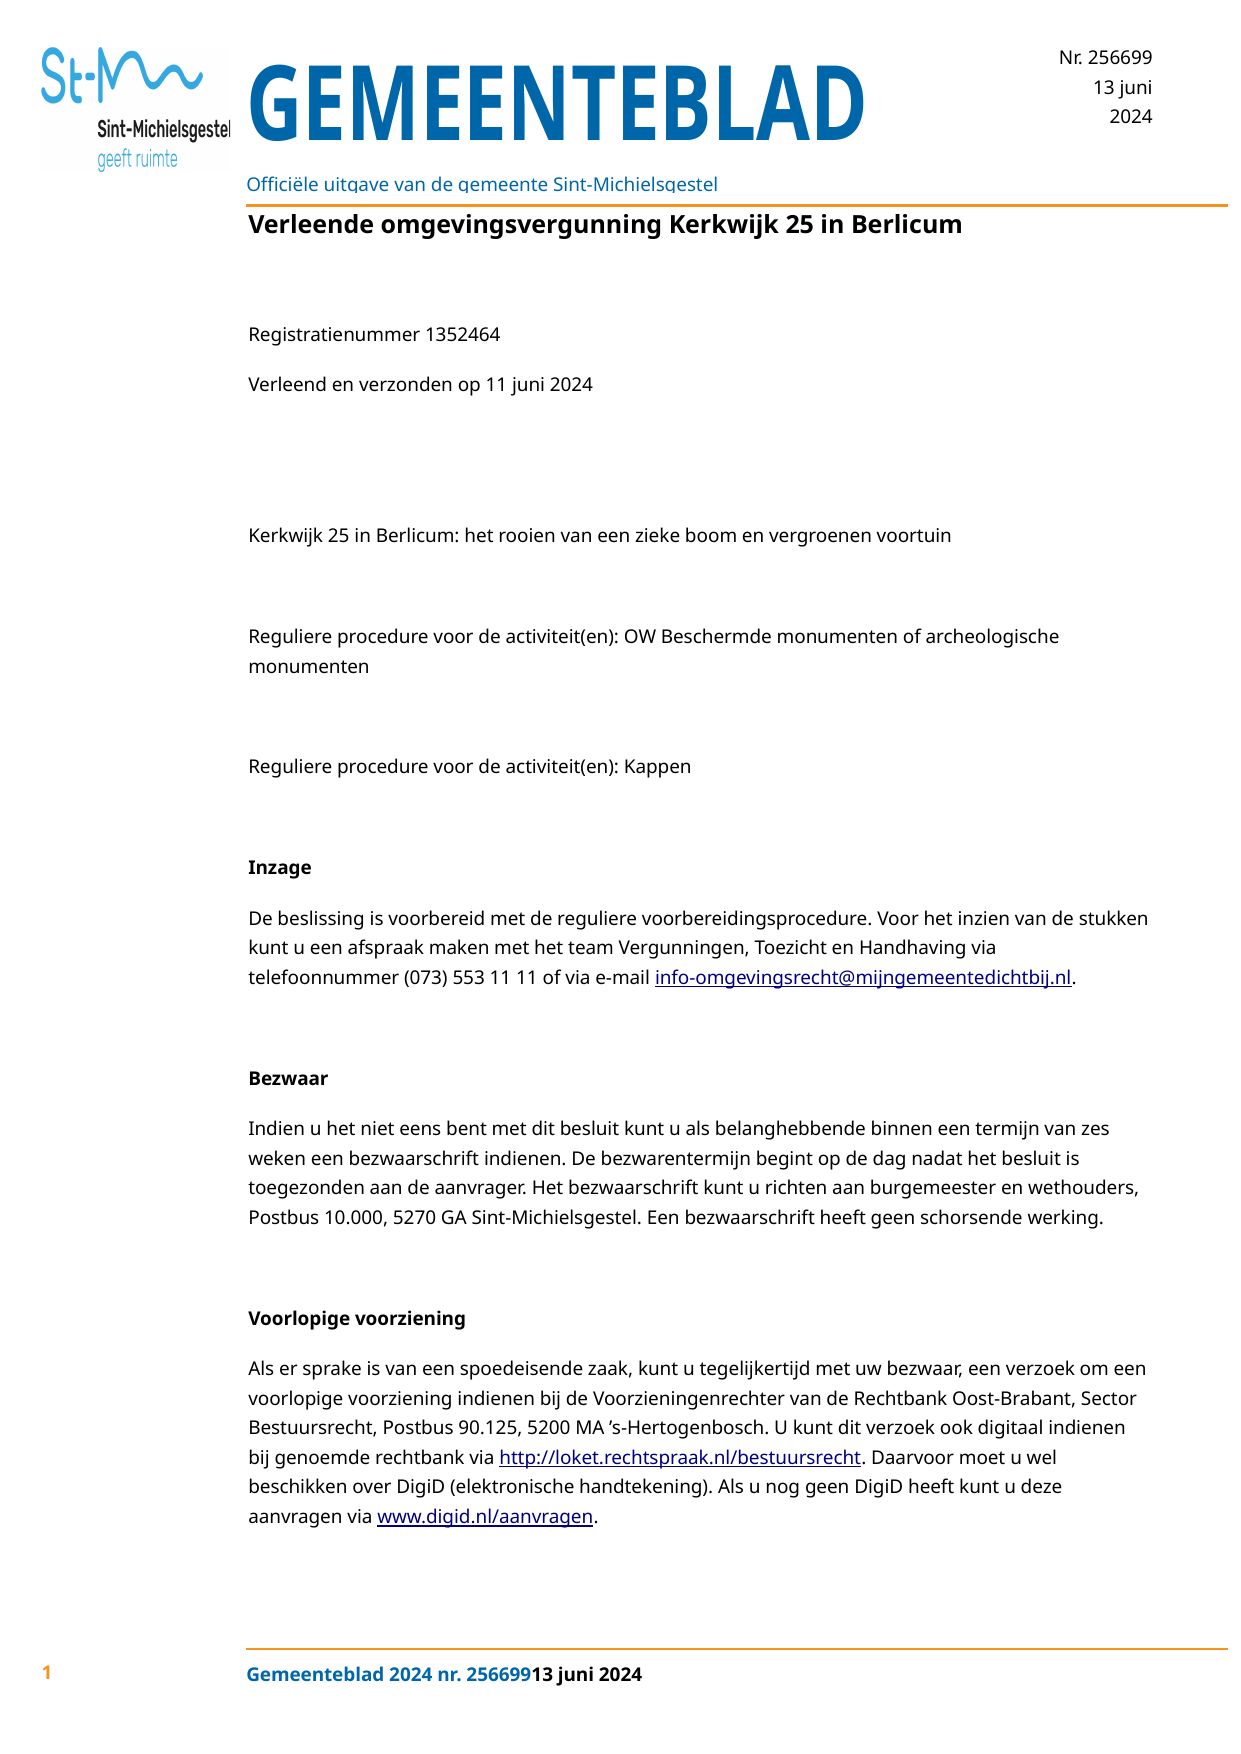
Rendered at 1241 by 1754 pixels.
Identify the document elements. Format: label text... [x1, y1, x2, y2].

text Reguliere procedure voor de activiteit(en): Kappen [248, 754, 1152, 779]
text Verleend en verzonden op 11 juni 2024 [248, 371, 1152, 397]
text Als er sprake is van een spoedeisende zaak, kunt u tegelijkertijd met uw bezwaar, een verzoek om een voorlopige voorziening indienen bij de Voorzieningenrechter van de Rechtbank Oost-Brabant, Sector Bestuursrecht, Postbus 90.125, 5200 MA ’s-Hertogenbosch. U kunt dit verzoek ook digitaal indienen bij genoemde rechtbank via http://loket.rechtspraak.nl/bestuursrecht. Daarvoor moet u wel beschikken over DigiD (elektronische handtekening). Als u nog geen DigiD heeft kunt u deze aanvragen via www.digid.nl/aanvragen. [248, 1355, 1152, 1529]
text Indien u het niet eens bent met dit besluit kunt u als belanghebbende binnen een termijn van zes weken een bezwaarschrift indienen. De bezwarentermijn begint op de dag nadat het besluit is toegezonden aan de aanvrager. Het bezwaarschrift kunt u richten aan burgemeester en wethouders, Postbus 10.000, 5270 GA Sint-Michielsgestel. Een bezwaarschrift heeft geen schorsende werking. [248, 1115, 1152, 1230]
text Voorlopige voorziening [248, 1305, 1152, 1331]
text Registratienummer 1352464 [248, 321, 1152, 346]
text Verleende omgevingsvergunning Kerkwijk 25 in Berlicum [248, 207, 1152, 241]
text Kerkwijk 25 in Berlicum: het rooien van een zieke boom en vergroenen voortuin [248, 522, 1152, 548]
text Inzage [248, 854, 1152, 880]
text Reguliere procedure voor de activiteit(en): OW Beschermde monumenten of archeologische monumenten [248, 623, 1152, 678]
picture [41, 47, 231, 172]
text Bezwaar [248, 1065, 1152, 1091]
text De beslissing is voorbereid met de reguliere voorbereidingsprocedure. Voor het inzien van de stukken kunt u een afspraak maken met het team Vergunningen, Toezicht en Handhaving via telefoonnummer (073) 553 11 11 of via e-mail info-omgevingsrecht@mijngemeentedichtbij.nl. [248, 905, 1152, 990]
